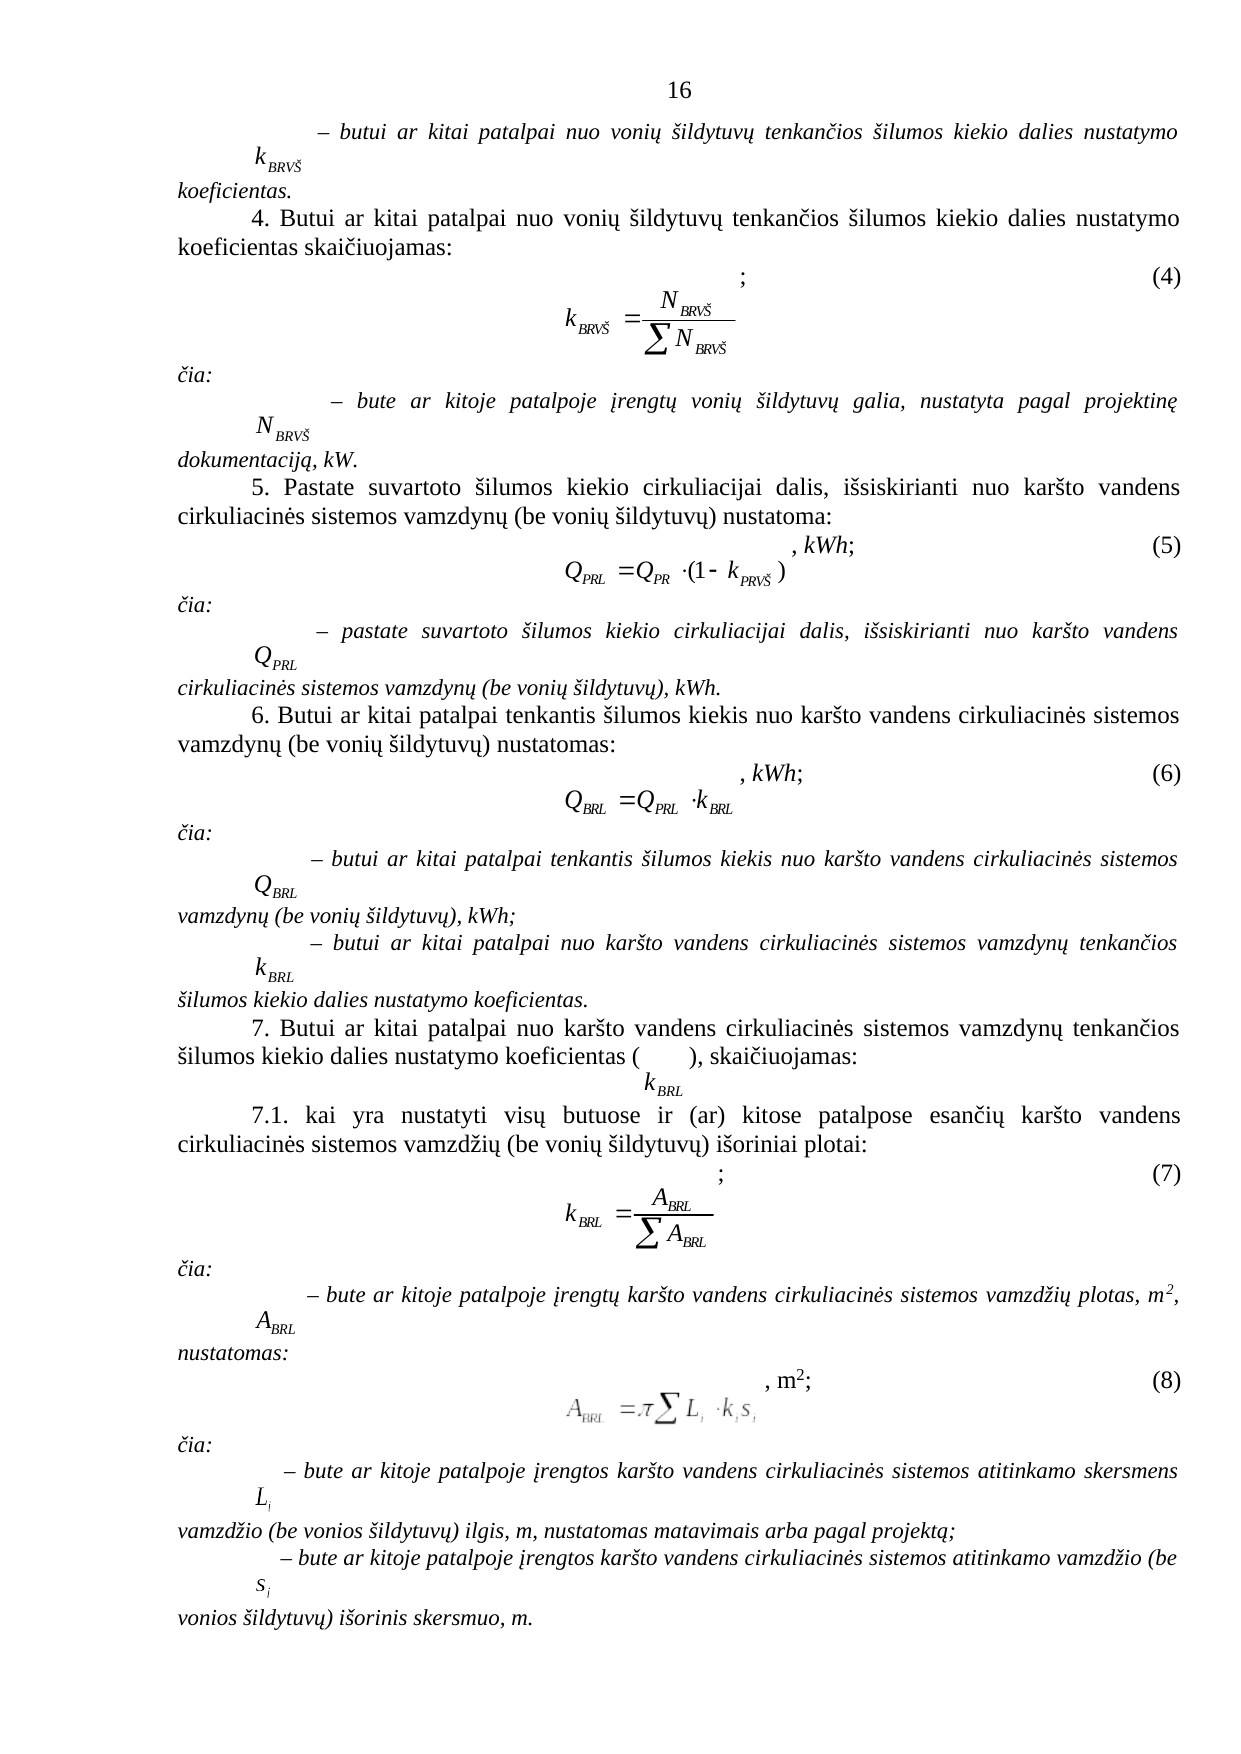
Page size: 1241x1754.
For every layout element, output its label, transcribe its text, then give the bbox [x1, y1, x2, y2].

text ; (7) [177, 1158, 1181, 1255]
text – butui ar kitai patalpai tenkantis šilumos kiekis nuo karšto vandens cirkuliacinės sistemos vamzdynų (be vonių šildytuvų), kWh; [177, 845, 1181, 929]
text – bute ar kitoje patalpoje įrengtų vonių šildytuvų galia, nustatyta pagal projektinę dokumentaciją, kW. [177, 387, 1181, 472]
text – butui ar kitai patalpai nuo karšto vandens cirkuliacinės sistemos vamzdynų tenkančios šilumos kiekio dalies nustatymo koeficientas. [177, 929, 1181, 1013]
text čia: [177, 361, 1181, 387]
text 7. Butui ar kitai patalpai nuo karšto vandens cirkuliacinės sistemos vamzdynų tenkančios šilumos kiekio dalies nustatymo koeficientas (), skaičiuojamas: [177, 1013, 1181, 1101]
text – pastate suvartoto šilumos kiekio cirkuliacijai dalis, išsiskirianti nuo karšto vandens cirkuliacinės sistemos vamzdynų (be vonių šildytuvų), kWh. [177, 617, 1181, 701]
text – butui ar kitai patalpai nuo vonių šildytuvų tenkančios šilumos kiekio dalies nustatymo koeficientas. [177, 118, 1181, 203]
text čia: [177, 1255, 1181, 1281]
text – bute ar kitoje patalpoje įrengtų karšto vandens cirkuliacinės sistemos vamzdžių plotas, m2, nustatomas: [177, 1281, 1181, 1365]
text 5. Pastate suvartoto šilumos kiekio cirkuliacijai dalis, išsiskirianti nuo karšto vandens cirkuliacinės sistemos vamzdynų (be vonių šildytuvų) nustatoma: [177, 472, 1181, 530]
text – bute ar kitoje patalpoje įrengtos karšto vandens cirkuliacinės sistemos atitinkamo vamzdžio (be vonios šildytuvų) išorinis skersmuo, m. [177, 1544, 1181, 1630]
text , m2; (8) [177, 1365, 1181, 1431]
text – bute ar kitoje patalpoje įrengtos karšto vandens cirkuliacinės sistemos atitinkamo skersmens vamzdžio (be vonios šildytuvų) ilgis, m, nustatomas matavimais arba pagal projektą; [177, 1457, 1181, 1544]
text , kWh; (5) [177, 530, 1181, 591]
text , kWh; (6) [177, 758, 1181, 819]
text 7.1. kai yra nustatyti visų butuose ir (ar) kitose patalpose esančių karšto vandens cirkuliacinės sistemos vamzdžių (be vonių šildytuvų) išoriniai plotai: [177, 1101, 1181, 1158]
text čia: [177, 819, 1181, 845]
text ; (4) [177, 261, 1181, 361]
text 6. Butui ar kitai patalpai tenkantis šilumos kiekis nuo karšto vandens cirkuliacinės sistemos vamzdynų (be vonių šildytuvų) nustatomas: [177, 701, 1181, 758]
text čia: [177, 1431, 1181, 1457]
text čia: [177, 591, 1181, 617]
text 4. Butui ar kitai patalpai nuo vonių šildytuvų tenkančios šilumos kiekio dalies nustatymo koeficientas skaičiuojamas: [177, 203, 1181, 261]
